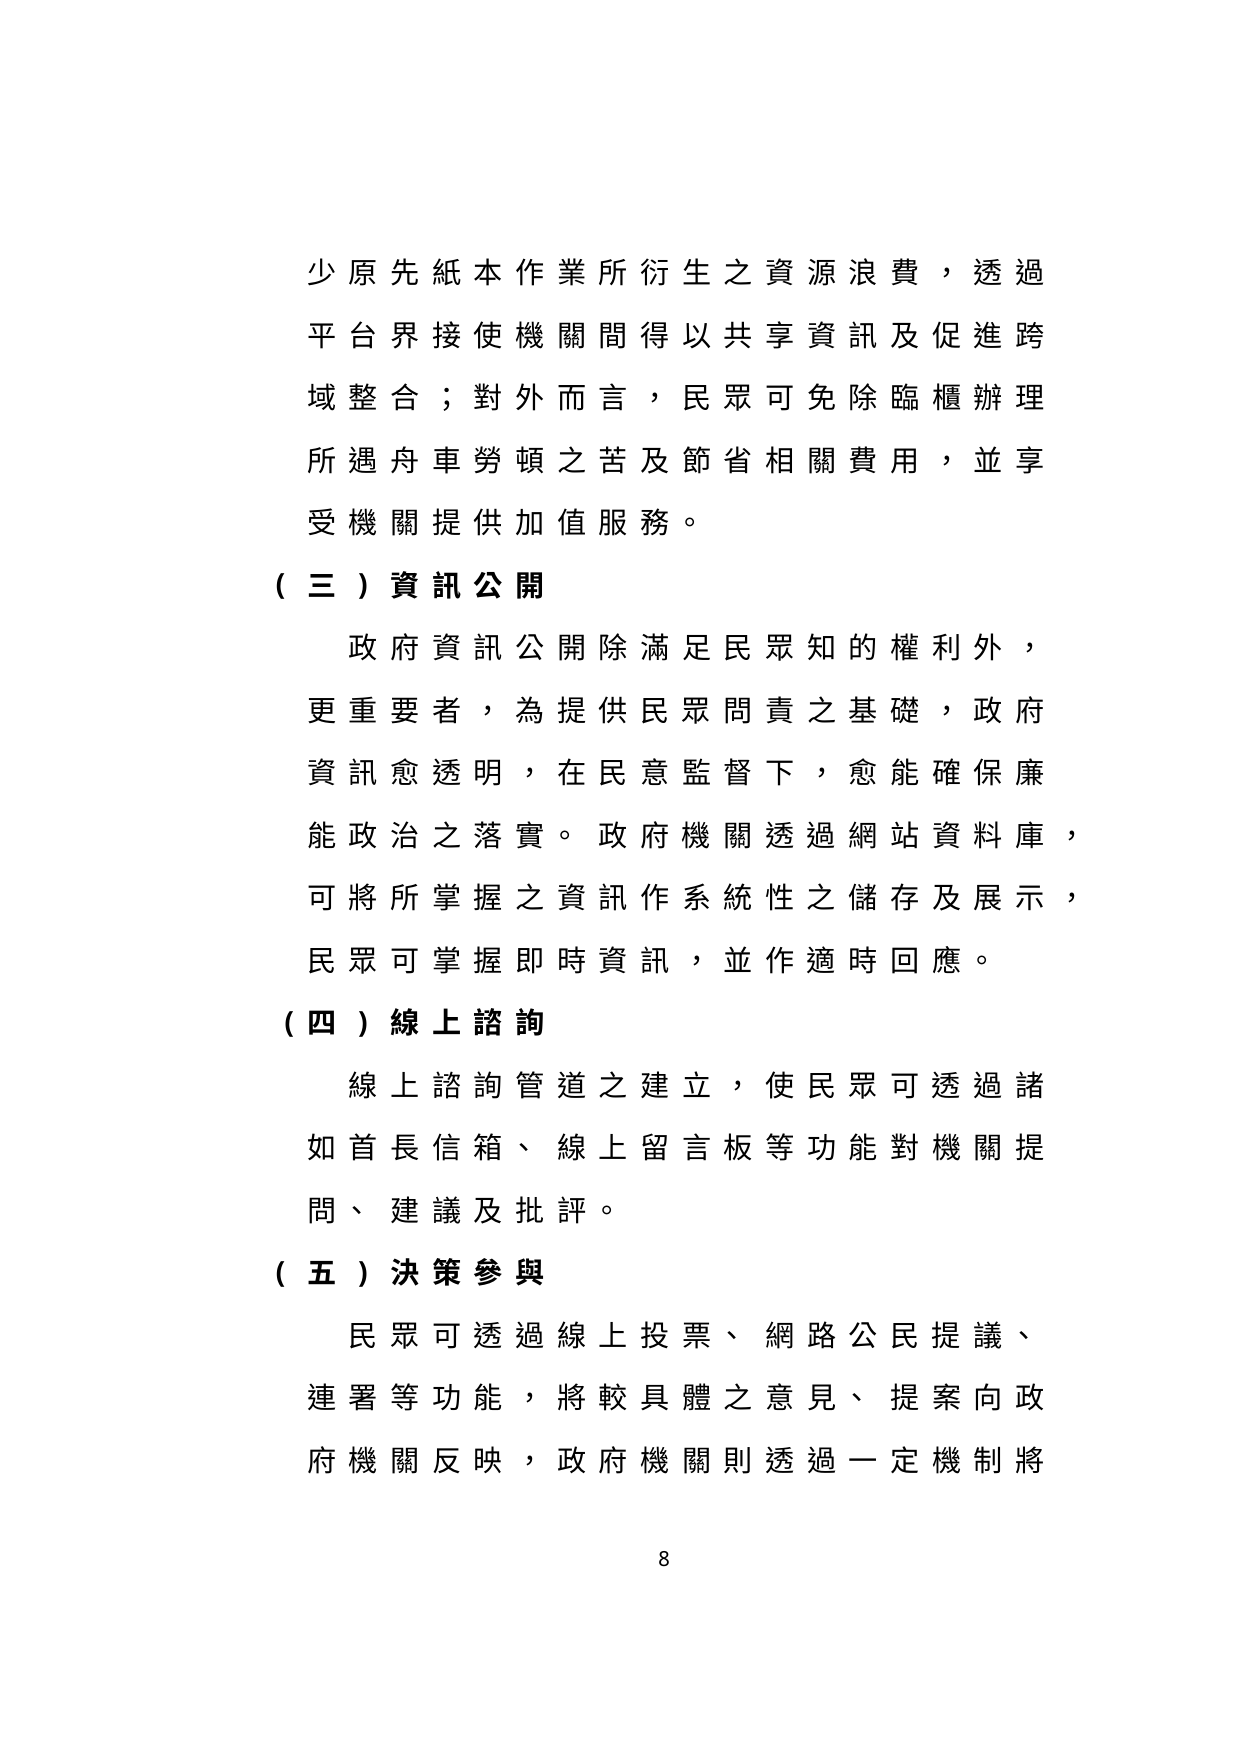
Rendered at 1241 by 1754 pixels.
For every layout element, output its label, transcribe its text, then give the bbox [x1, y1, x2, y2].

text (三)資訊公開 [234, 542, 1051, 604]
text (四)線上諮詢 [220, 979, 1051, 1042]
text (五)決策參與 [234, 1229, 1051, 1292]
text 少原先紙本作業所衍生之資源浪費，透過平台界接使機關間得以共享資訊及促進跨域整合；對外而言，民眾可免除臨櫃辦理所遇舟車勞頓之苦及節省相關費用，並享受機關提供加值服務。 [264, 229, 1051, 542]
text 線上諮詢管道之建立，使民眾可透過諸如首長信箱、線上留言板等功能對機關提問、建議及批評。 [264, 1042, 1051, 1229]
text 政府資訊公開除滿足民眾知的權利外，更重要者，為提供民眾問責之基礎，政府資訊愈透明，在民意監督下，愈能確保廉能政治之落實。政府機關透過網站資料庫，可將所掌握之資訊作系統性之儲存及展示，民眾可掌握即時資訊，並作適時回應。 [264, 604, 1051, 979]
text 民眾可透過線上投票、網路公民提議、連署等功能，將較具體之意見、提案向政府機關反映，政府機關則透過一定機制將 [264, 1292, 1051, 1479]
